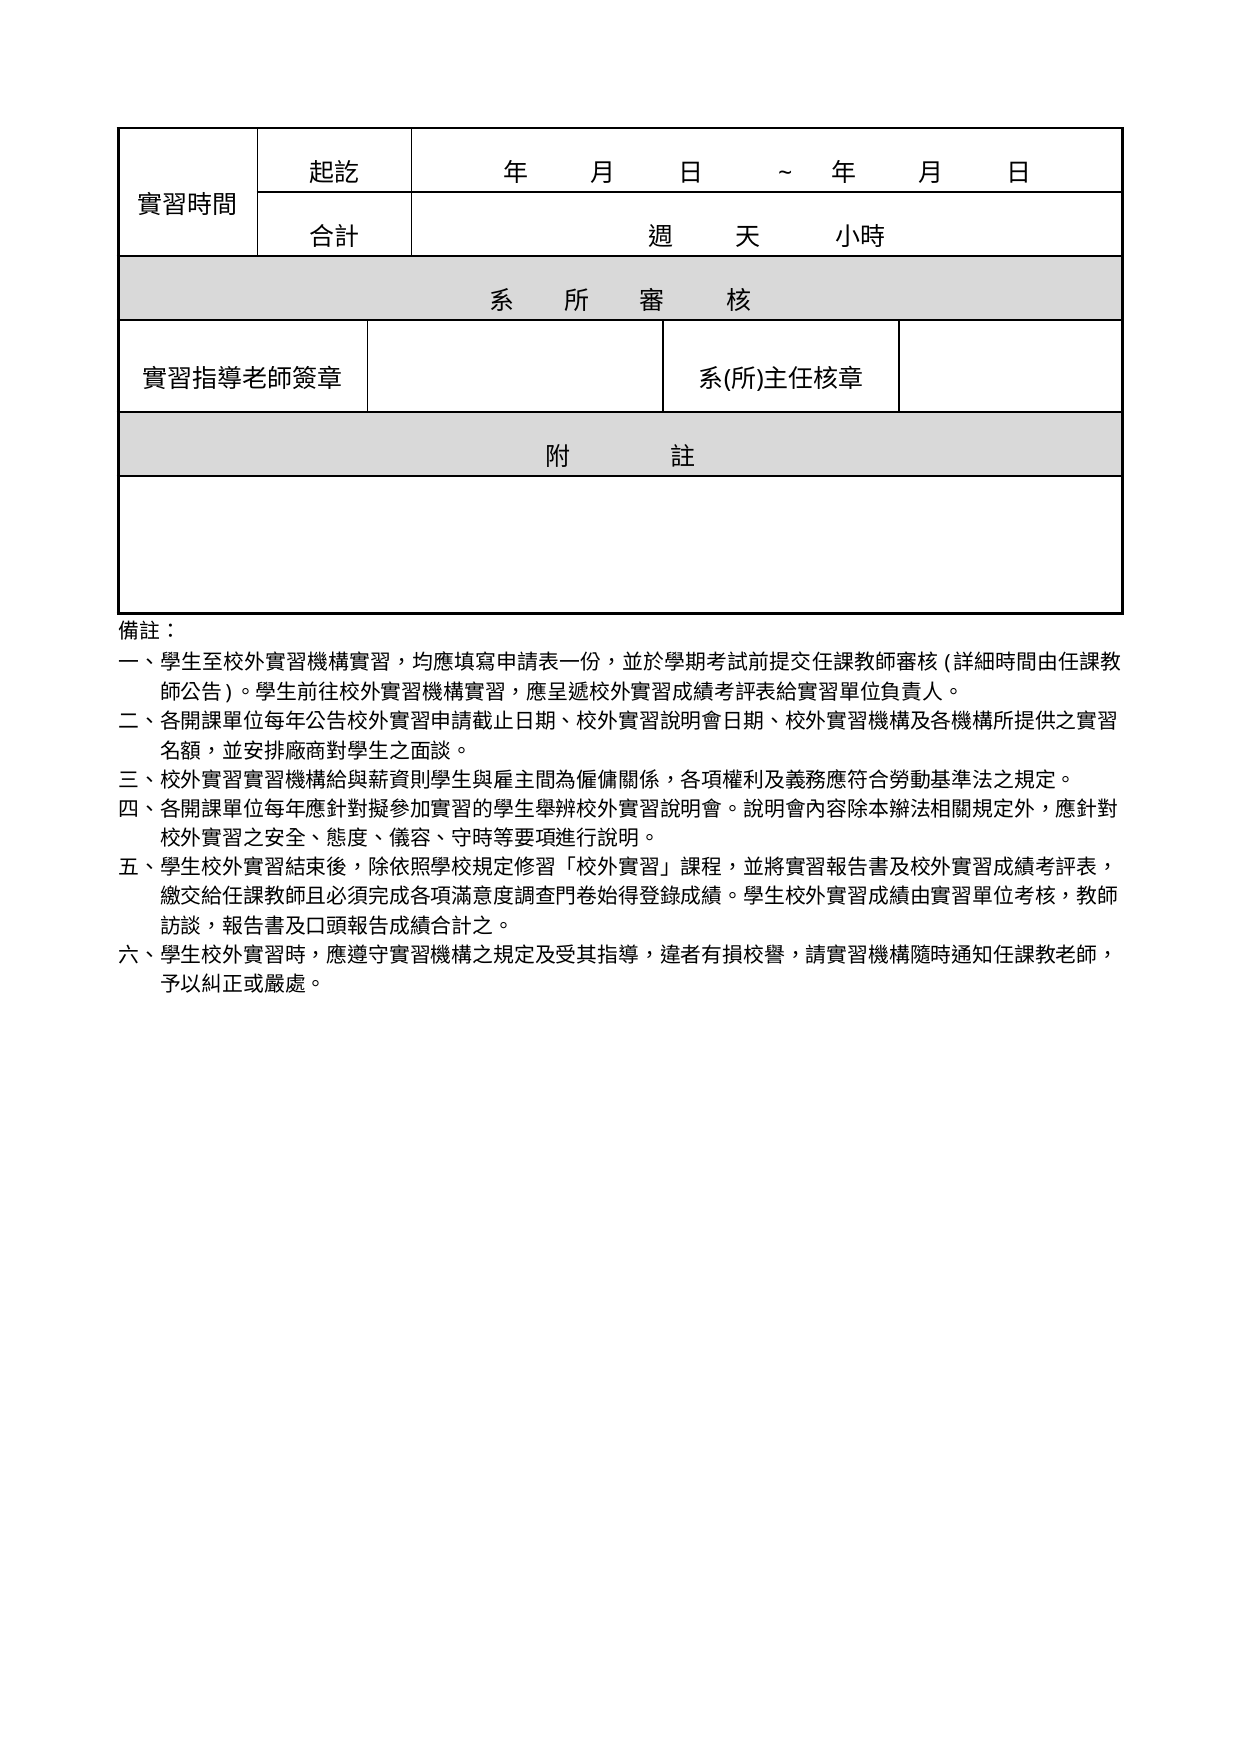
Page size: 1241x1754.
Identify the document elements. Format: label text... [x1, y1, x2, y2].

text 六、學生校外實習時，應遵守實習機構之規定及受其指導，違者有損校譽，請實習機構隨時通知任課教老師，予以糾正或嚴處。 [118, 939, 1122, 997]
text 五、學生校外實習結束後，除依照學校規定修習「校外實習」課程，並將實習報告書及校外實習成績考評表，繳交給任課教師且必須完成各項滿意度調查門卷始得登錄成績。學生校外實習成績由實習單位考核，教師訪談，報告書及口頭報告成績合計之。 [118, 851, 1122, 939]
table_cell 週 天 小時 [412, 193, 1121, 255]
table_cell 年 月 日 ~ 年 月 日 [412, 129, 1121, 191]
table_cell 起訖 [258, 129, 411, 191]
table_cell 系 所 審 核 [120, 257, 1121, 319]
text 四、各開課單位每年應針對擬參加實習的學生舉辨校外實習說明會。說明會內容除本辮法相關規定外，應針對校外實習之安全、態度、儀容、守時等要項進行說明。 [118, 793, 1122, 851]
table_cell [368, 321, 662, 411]
table_cell 附 註 [120, 413, 1121, 475]
table_cell [120, 477, 1121, 612]
text 備註： [118, 615, 1122, 645]
text 二、各開課單位每年公告校外實習申請截止日期、校外實習說明會日期、校外實習機構及各機構所提供之實習名額，並安排廠商對學生之面談。 [118, 706, 1122, 764]
table_cell 合計 [258, 193, 411, 255]
table_cell 實習時間 [120, 129, 257, 255]
table_cell [900, 321, 1121, 411]
table_cell 系(所)主任核章 [664, 321, 898, 411]
table_cell 實習指導老師簽章 [120, 321, 367, 411]
text 三、校外實習實習機構給與薪資則學生與雇主間為僱傭關係，各項權利及義務應符合勞動基準法之規定。 [118, 764, 1122, 793]
text 一、學生至校外實習機構實習，均應填寫申請表一份，並於學期考試前提交任課教師審核(詳細時間由任課教師公告)。學生前往校外實習機構實習，應呈遞校外實習成績考評表給實習單位負責人。 [118, 645, 1122, 706]
